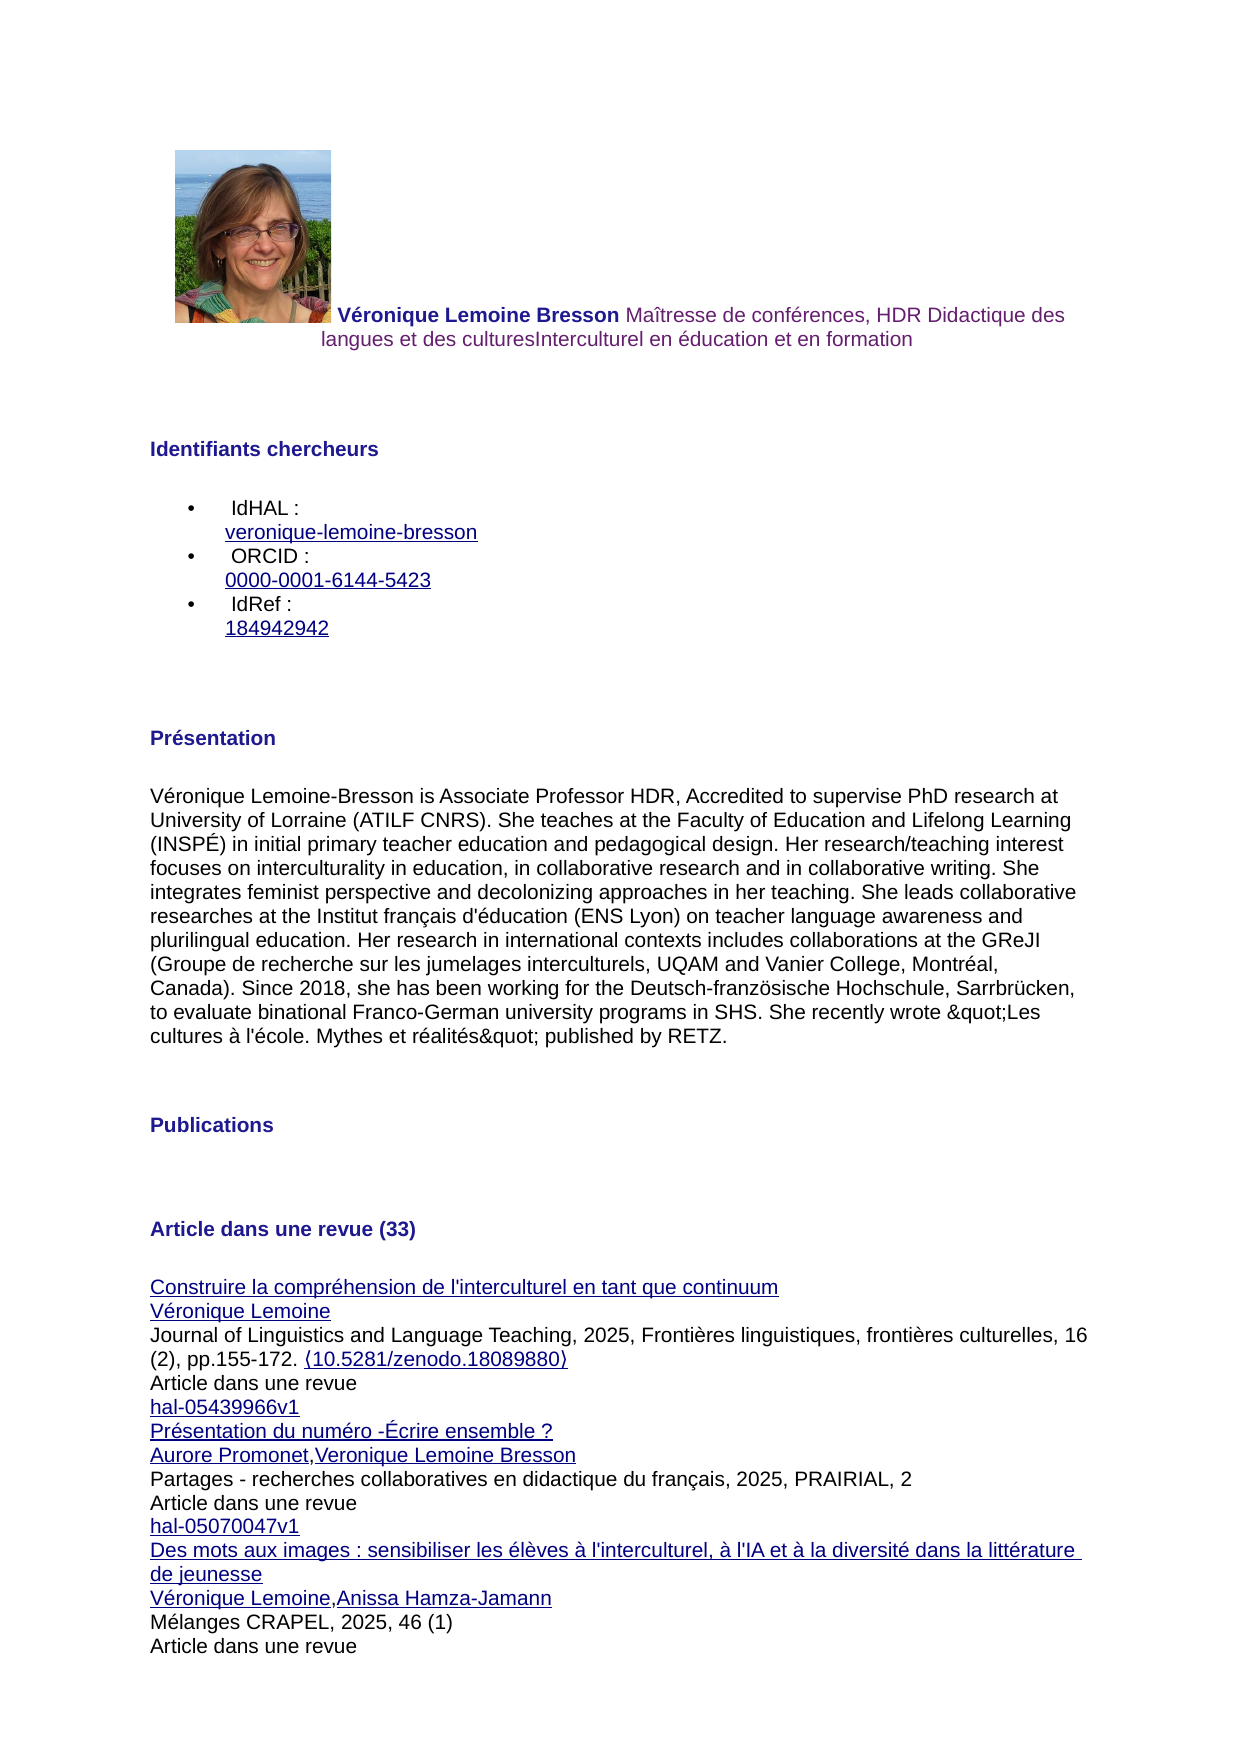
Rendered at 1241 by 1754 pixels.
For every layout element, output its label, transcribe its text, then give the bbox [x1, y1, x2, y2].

subtitle Article dans une revue (33) [150, 1216, 1090, 1240]
list IdRef : [187, 591, 1090, 615]
subtitle Présentation [150, 726, 1090, 750]
subtitle Identifiants chercheurs [150, 437, 1090, 461]
subtitle Véronique Lemoine Bresson Maîtresse de conférences, HDR Didactique des langues et des culturesInterculturel en éducation et en formation [150, 150, 1090, 351]
list 184942942 [187, 615, 1090, 639]
picture [175, 150, 332, 323]
list 0000-0001-6144-5423 [187, 567, 1090, 591]
list IdHAL : [187, 496, 1090, 519]
table_header Construire la compréhension de l'interculturel en tant que continuum Véronique Lemoine Journal of Linguistics and Language Teaching, 2025, Frontières linguistiques, frontières culturelles, 16 (2), pp.155-172. ⟨10.5281/zenodo.18089880⟩ Article dans une revue hal-05439966v1 [150, 1275, 1090, 1418]
list ORCID : [187, 543, 1090, 567]
text Véronique Lemoine-Bresson is Associate Professor HDR, Accredited to supervise PhD research at University of Lorraine (ATILF CNRS). She teaches at the Faculty of Education and Lifelong Learning (INSPÉ) in initial primary teacher education and pedagogical design. Her research/teaching interest focuses on interculturality in education, in collaborative research and in collaborative writing. She integrates feminist perspective and decolonizing approaches in her teaching. She leads collaborative researches at the Institut français d'éducation (ENS Lyon) on teacher language awareness and plurilingual education. Her research in international contexts includes collaborations at the GReJI (Groupe de recherche sur les jumelages interculturels, UQAM and Vanier College, Montréal, Canada). Since 2018, she has been working for the Deutsch-französische Hochschule, Sarrbrücken, to evaluate binational Franco-German university programs in SHS. She recently wrote &quot;Les cultures à l'école. Mythes et réalités&quot; published by RETZ. [150, 784, 1090, 1048]
table_cell Présentation du numéro -Écrire ensemble ? Aurore Promonet,Veronique Lemoine Bresson Partages - recherches collaboratives en didactique du français, 2025, PRAIRIAL, 2 Article dans une revue hal-05070047v1 [150, 1419, 1090, 1538]
subtitle Publications [150, 1113, 1090, 1137]
table_cell Des mots aux images : sensibiliser les élèves à l'interculturel, à l'IA et à la diversité dans la littérature de jeunesse Véronique Lemoine,Anissa Hamza-Jamann Mélanges CRAPEL, 2025, 46 (1) Article dans une revue [150, 1538, 1090, 1658]
list veronique-lemoine-bresson [187, 519, 1090, 543]
